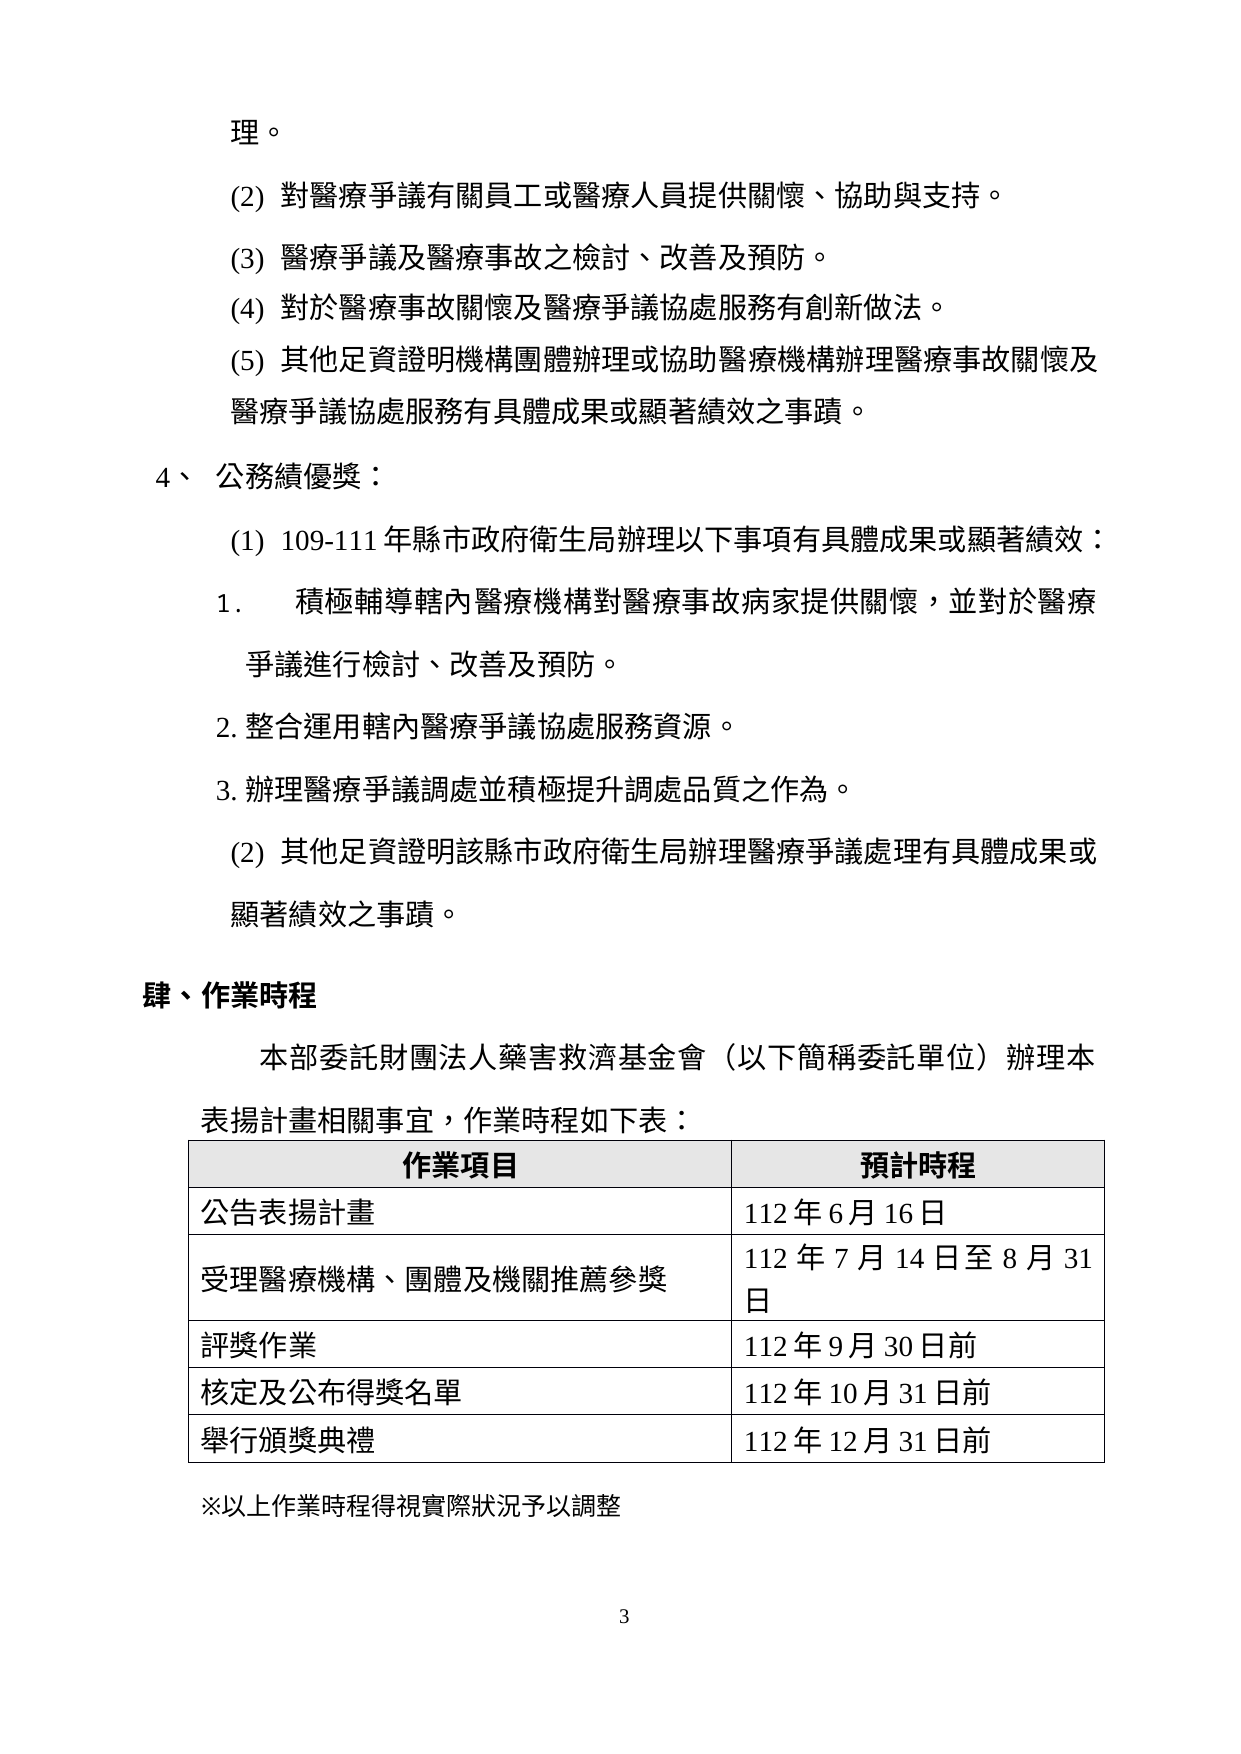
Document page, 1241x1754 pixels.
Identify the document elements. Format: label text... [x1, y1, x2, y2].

list 對病人及家屬提供醫療事故溝通、關懷及協助服務或醫療爭議處理。 [230, 89, 1098, 152]
table_cell 112年10月31日前 [732, 1368, 1104, 1414]
table_header 預計時程 [732, 1141, 1104, 1187]
table_cell 核定及公布得獎名單 [189, 1368, 731, 1414]
table_cell 公告表揚計畫 [189, 1188, 731, 1234]
list 其他足資證明機構團體辦理或協助醫療機構辦理醫療事故關懷及醫療爭議協處服務有具體成果或顯著績效之事蹟。 [230, 329, 1098, 433]
table_header 作業項目 [189, 1141, 731, 1187]
table_cell 評獎作業 [189, 1321, 731, 1367]
table_cell 舉行頒獎典禮 [189, 1415, 731, 1462]
list 公務績優獎： [155, 433, 1098, 496]
list 積極輔導轄內醫療機構對醫療事故病家提供關懷，並對於醫療爭議進行檢討、改善及預防。 [216, 558, 1098, 683]
list 109-111年縣市政府衛生局辦理以下事項有具體成果或顯著績效： [230, 496, 1098, 558]
table_cell 112年7月14日至8月31日 [732, 1235, 1104, 1320]
text ※以上作業時程得視實際狀況予以調整 [201, 1463, 1098, 1525]
list 其他足資證明該縣市政府衛生局辦理醫療爭議處理有具體成果或顯著績效之事蹟。 [230, 808, 1098, 933]
list 作業時程 [142, 952, 1098, 1014]
list 整合運用轄內醫療爭議協處服務資源。 [216, 683, 1098, 746]
table_cell 受理醫療機構、團體及機關推薦參獎 [189, 1235, 731, 1320]
list 辦理醫療爭議調處並積極提升調處品質之作為。 [216, 746, 1098, 808]
list 醫療爭議及醫療事故之檢討、改善及預防。 [230, 214, 1098, 277]
table_cell 112年6月16日 [732, 1188, 1104, 1234]
list 對醫療爭議有關員工或醫療人員提供關懷、協助與支持。 [230, 152, 1098, 214]
table_cell 112年12月31日前 [732, 1415, 1104, 1462]
text 本部委託財團法人藥害救濟基金會（以下簡稱委託單位）辦理本表揚計畫相關事宜，作業時程如下表： [201, 1014, 1098, 1139]
list 對於醫療事故關懷及醫療爭議協處服務有創新做法。 [230, 277, 1098, 329]
table_cell 112年9月30日前 [732, 1321, 1104, 1367]
